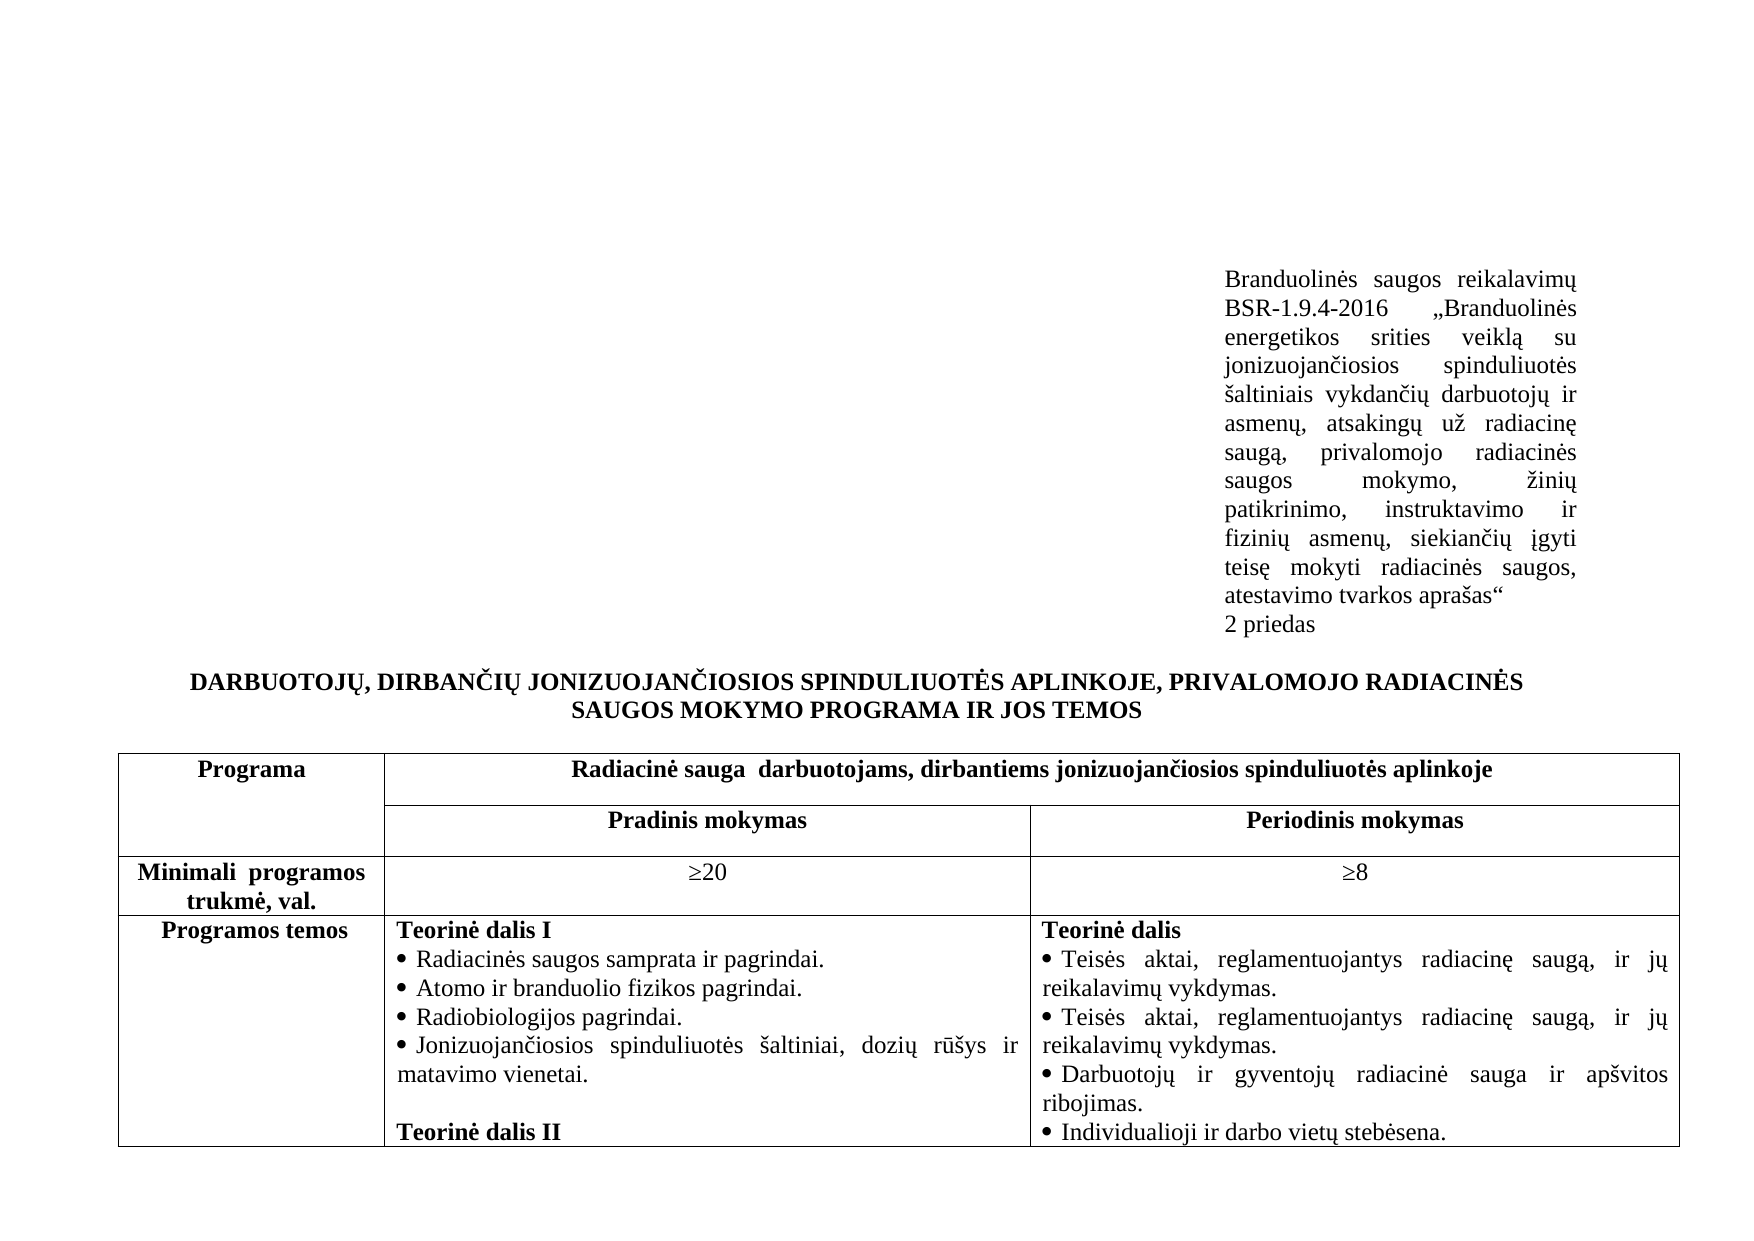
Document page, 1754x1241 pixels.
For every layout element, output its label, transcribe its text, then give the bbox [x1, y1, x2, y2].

table_cell Programos temos [119, 916, 384, 1146]
text DARBUOTOJŲ, DIRBANČIŲ JONIZUOJANČIOSIOS SPINDULIUOTĖS APLINKOJE, PRIVALOMOJO RADIACINĖS SAUGOS MOKYMO PROGRAMA IR JOS TEMOS [137, 667, 1577, 724]
table_cell Periodinis mokymas [1031, 806, 1679, 856]
table_cell Teorinė dalis I  Radiacinės saugos samprata ir pagrindai.  Atomo ir branduolio fizikos pagrindai.  Radiobiologijos pagrindai.  Jonizuojančiosios spinduliuotės šaltiniai, dozių rūšys ir matavimo vienetai. Teorinė dalis II [385, 916, 1030, 1146]
text 2 priedas [1224, 609, 1577, 638]
table_cell Pradinis mokymas [385, 806, 1030, 856]
table_cell ≥8 [1031, 857, 1679, 914]
table_header Programa [119, 754, 384, 856]
table_cell Minimali programos trukmė, val. [119, 857, 384, 914]
table_cell ≥20 [385, 857, 1030, 914]
table_header Radiacinė sauga darbuotojams, dirbantiems jonizuojančiosios spinduliuotės aplinkoje [385, 754, 1679, 804]
table_cell Teorinė dalis  Teisės aktai, reglamentuojantys radiacinę saugą, ir jų reikalavimų vykdymas.  Teisės aktai, reglamentuojantys radiacinę saugą, ir jų reikalavimų vykdymas.  Darbuotojų ir gyventojų radiacinė sauga ir apšvitos ribojimas.  Individualioji ir darbo vietų stebėsena.  Įspėjamieji ženklai ir signalai.  Radiologinės ir branduolinės avarijos: samprata, prevencija ir apšvitos ribojimo reikalavimai.  Valstybės jonizuojančiosios spinduliuotės šaltinių ir darbuotojų apšvitos registras.  Veiklos su jonizuojančiosios spinduliuotės šaltiniais licencijavimo reikalavimai.  Radiacinės saugos optimizavimas.  Reikalavimai veiklos su jonizuojančiosios spinduliuotės šaltiniais kokybės laidavimo sistemai, saugos kultūrai.  Darbo branduolinės energetikos objekte specifika.  Sukaupta Lietuvos ir tarptautinė patirtis, aktualios problemos ir išmoktos pamokos radiacinės saugos srityje. Praktinė dalis  Dozimetrijos ir radiometrijos prietaisai. [1031, 916, 1679, 1146]
text Branduolinės saugos reikalavimų BSR-1.9.4-2016 „Branduolinės energetikos srities veiklą su jonizuojančiosios spinduliuotės šaltiniais vykdančių darbuotojų ir asmenų, atsakingų už radiacinę saugą, privalomojo radiacinės saugos mokymo, žinių patikrinimo, instruktavimo ir fizinių asmenų, siekiančių įgyti teisę mokyti radiacinės saugos, atestavimo tvarkos aprašas“ [1224, 264, 1577, 609]
